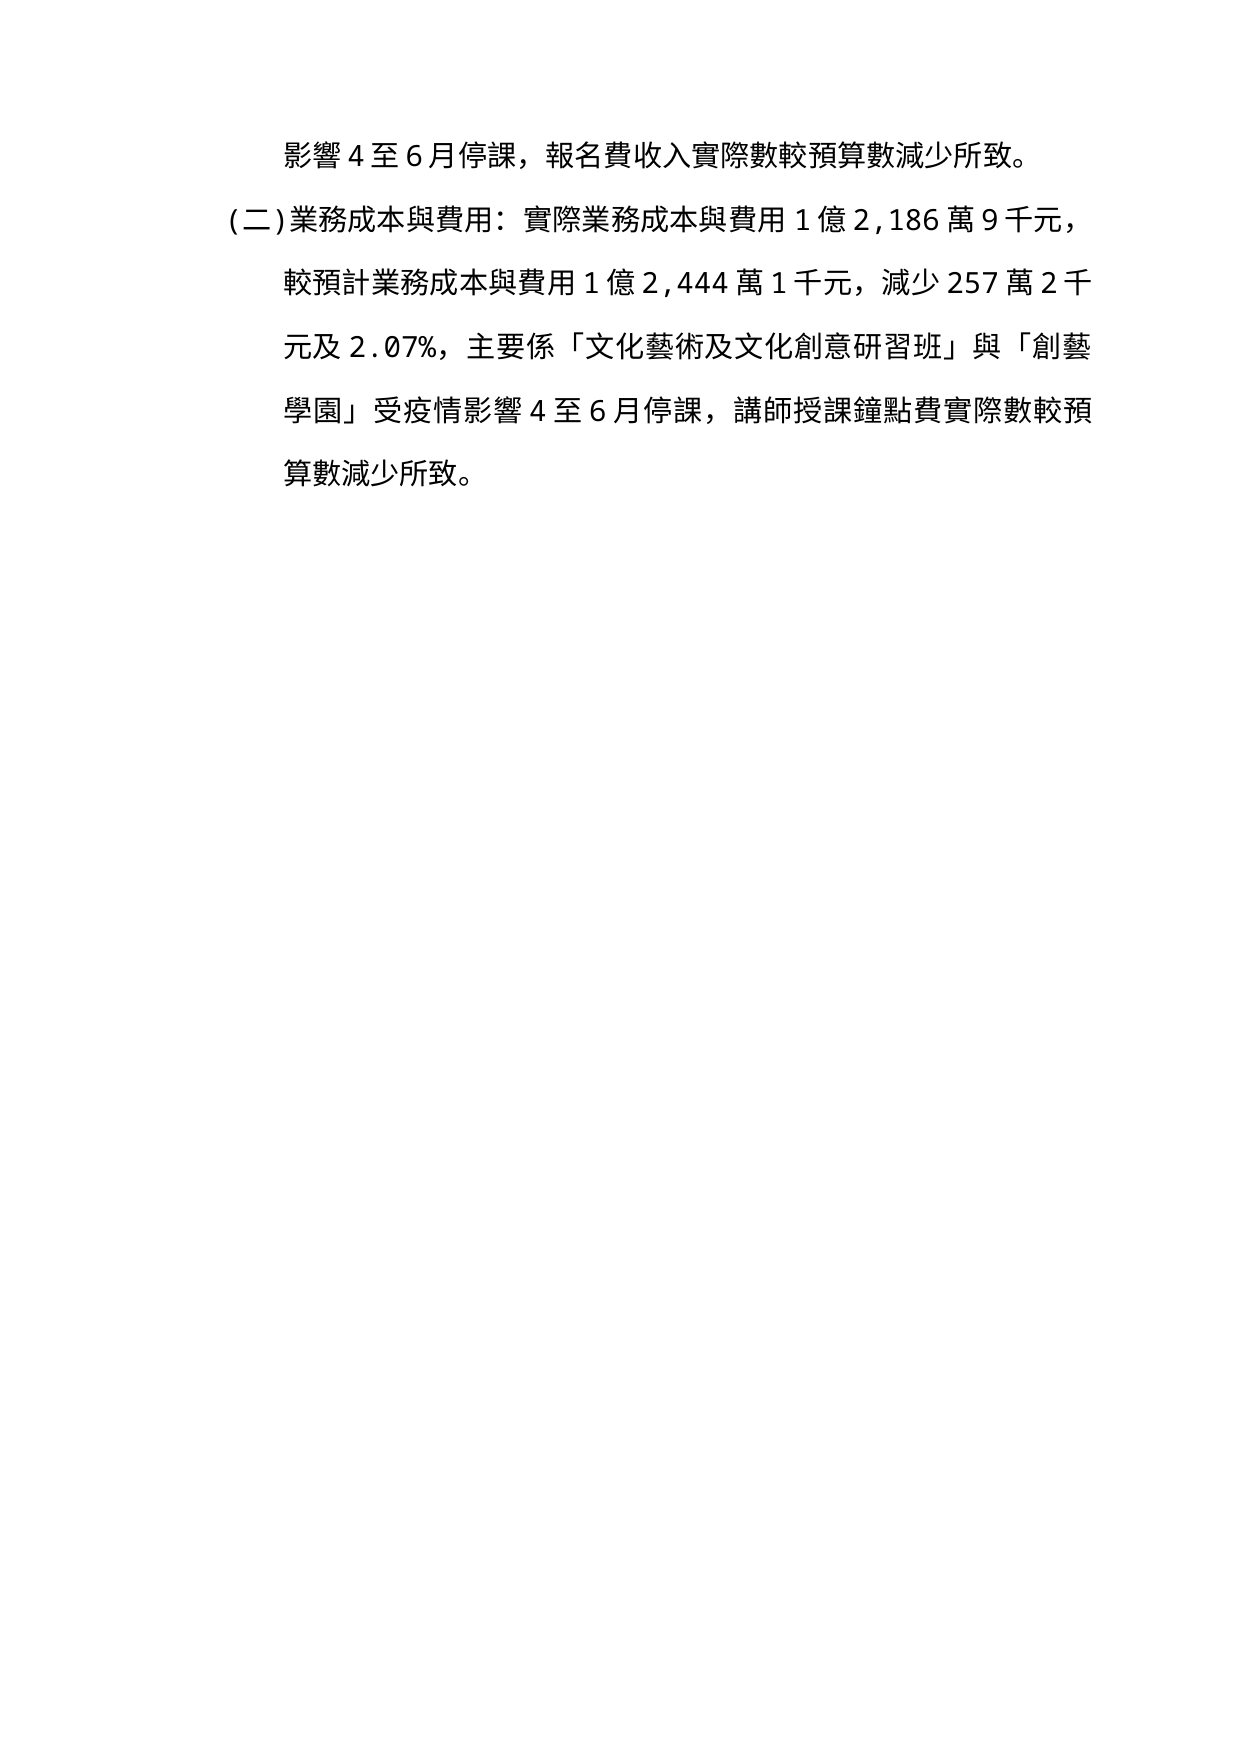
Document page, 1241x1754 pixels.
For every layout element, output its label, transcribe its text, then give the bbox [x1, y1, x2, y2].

text (二)業務成本與費用：實際業務成本與費用1億2,186萬9千元，較預計業務成本與費用1億2,444萬1千元，減少257萬2千元及2.07%，主要係「文化藝術及文化創意研習班」與「創藝學園」受疫情影響4至6月停課，講師授課鐘點費實際數較預算數減少所致。 [224, 196, 1093, 493]
text 影響4至6月停課，報名費收入實際數較預算數減少所致。 [224, 133, 1093, 175]
